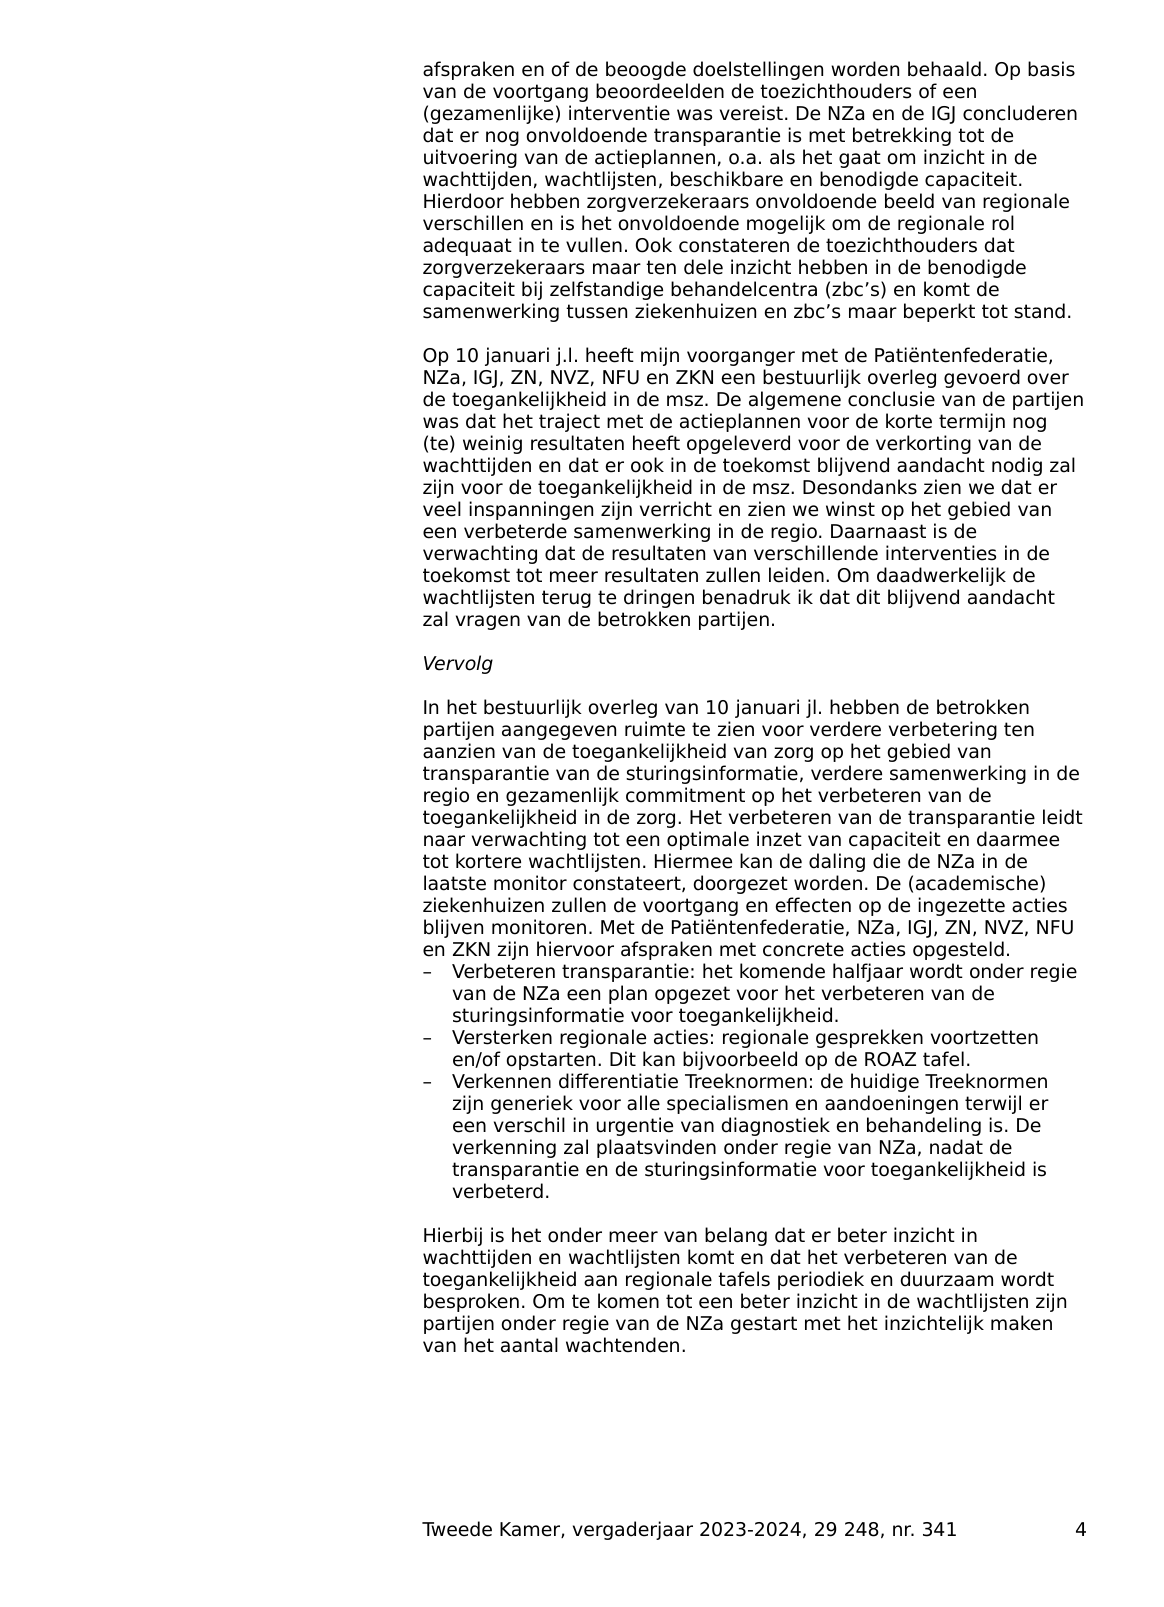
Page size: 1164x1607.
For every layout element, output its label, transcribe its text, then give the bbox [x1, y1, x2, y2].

subtitle Vervolg [422, 653, 1087, 675]
text Op 10 januari j.l. heeft mijn voorganger met de Patiëntenfederatie, NZa, IGJ, ZN, NVZ, NFU en ZKN een bestuurlijk overleg gevoerd over de toegankelijkheid in de msz. De algemene conclusie van de partijen was dat het traject met de actieplannen voor de korte termijn nog (te) weinig resultaten heeft opgeleverd voor de verkorting van de wachttijden en dat er ook in de toekomst blijvend aandacht nodig zal zijn voor de toegankelijkheid in de msz. Desondanks zien we dat er veel inspanningen zijn verricht en zien we winst op het gebied van een verbeterde samenwerking in de regio. Daarnaast is de verwachting dat de resultaten van verschillende interventies in de toekomst tot meer resultaten zullen leiden. Om daadwerkelijk de wachtlijsten terug te dringen benadruk ik dat dit blijvend aandacht zal vragen van de betrokken partijen. [422, 345, 1087, 631]
text In het bestuurlijk overleg van 10 januari jl. hebben de betrokken partijen aangegeven ruimte te zien voor verdere verbetering ten aanzien van de toegankelijkheid van zorg op het gebied van transparantie van de sturingsinformatie, verdere samenwerking in de regio en gezamenlijk commitment op het verbeteren van de toegankelijkheid in de zorg. Het verbeteren van de transparantie leidt naar verwachting tot een optimale inzet van capaciteit en daarmee tot kortere wachtlijsten. Hiermee kan de daling die de NZa in de laatste monitor constateert, doorgezet worden. De (academische) ziekenhuizen zullen de voortgang en effecten op de ingezette acties blijven monitoren. Met de Patiëntenfederatie, NZa, IGJ, ZN, NVZ, NFU en ZKN zijn hiervoor afspraken met concrete acties opgesteld. [422, 697, 1087, 961]
text – Verbeteren transparantie: het komende halfjaar wordt onder regie van de NZa een plan opgezet voor het verbeteren van de sturingsinformatie voor toegankelijkheid. [422, 961, 1087, 1027]
text – Versterken regionale acties: regionale gesprekken voortzetten en/of opstarten. Dit kan bijvoorbeeld op de ROAZ tafel. [422, 1027, 1087, 1071]
text afspraken en of de beoogde doelstellingen worden behaald. Op basis van de voortgang beoordeelden de toezichthouders of een (gezamenlijke) interventie was vereist. De NZa en de IGJ concluderen dat er nog onvoldoende transparantie is met betrekking tot de uitvoering van de actieplannen, o.a. als het gaat om inzicht in de wachttijden, wachtlijsten, beschikbare en benodigde capaciteit. Hierdoor hebben zorgverzekeraars onvoldoende beeld van regionale verschillen en is het onvoldoende mogelijk om de regionale rol adequaat in te vullen. Ook constateren de toezichthouders dat zorgverzekeraars maar ten dele inzicht hebben in de benodigde capaciteit bij zelfstandige behandelcentra (zbc’s) en komt de samenwerking tussen ziekenhuizen en zbc’s maar beperkt tot stand. [422, 59, 1087, 323]
text Hierbij is het onder meer van belang dat er beter inzicht in wachttijden en wachtlijsten komt en dat het verbeteren van de toegankelijkheid aan regionale tafels periodiek en duurzaam wordt besproken. Om te komen tot een beter inzicht in de wachtlijsten zijn partijen onder regie van de NZa gestart met het inzichtelijk maken van het aantal wachtenden. [422, 1225, 1087, 1357]
text – Verkennen differentiatie Treeknormen: de huidige Treeknormen zijn generiek voor alle specialismen en aandoeningen terwijl er een verschil in urgentie van diagnostiek en behandeling is. De verkenning zal plaatsvinden onder regie van NZa, nadat de transparantie en de sturingsinformatie voor toegankelijkheid is verbeterd. [422, 1071, 1087, 1203]
